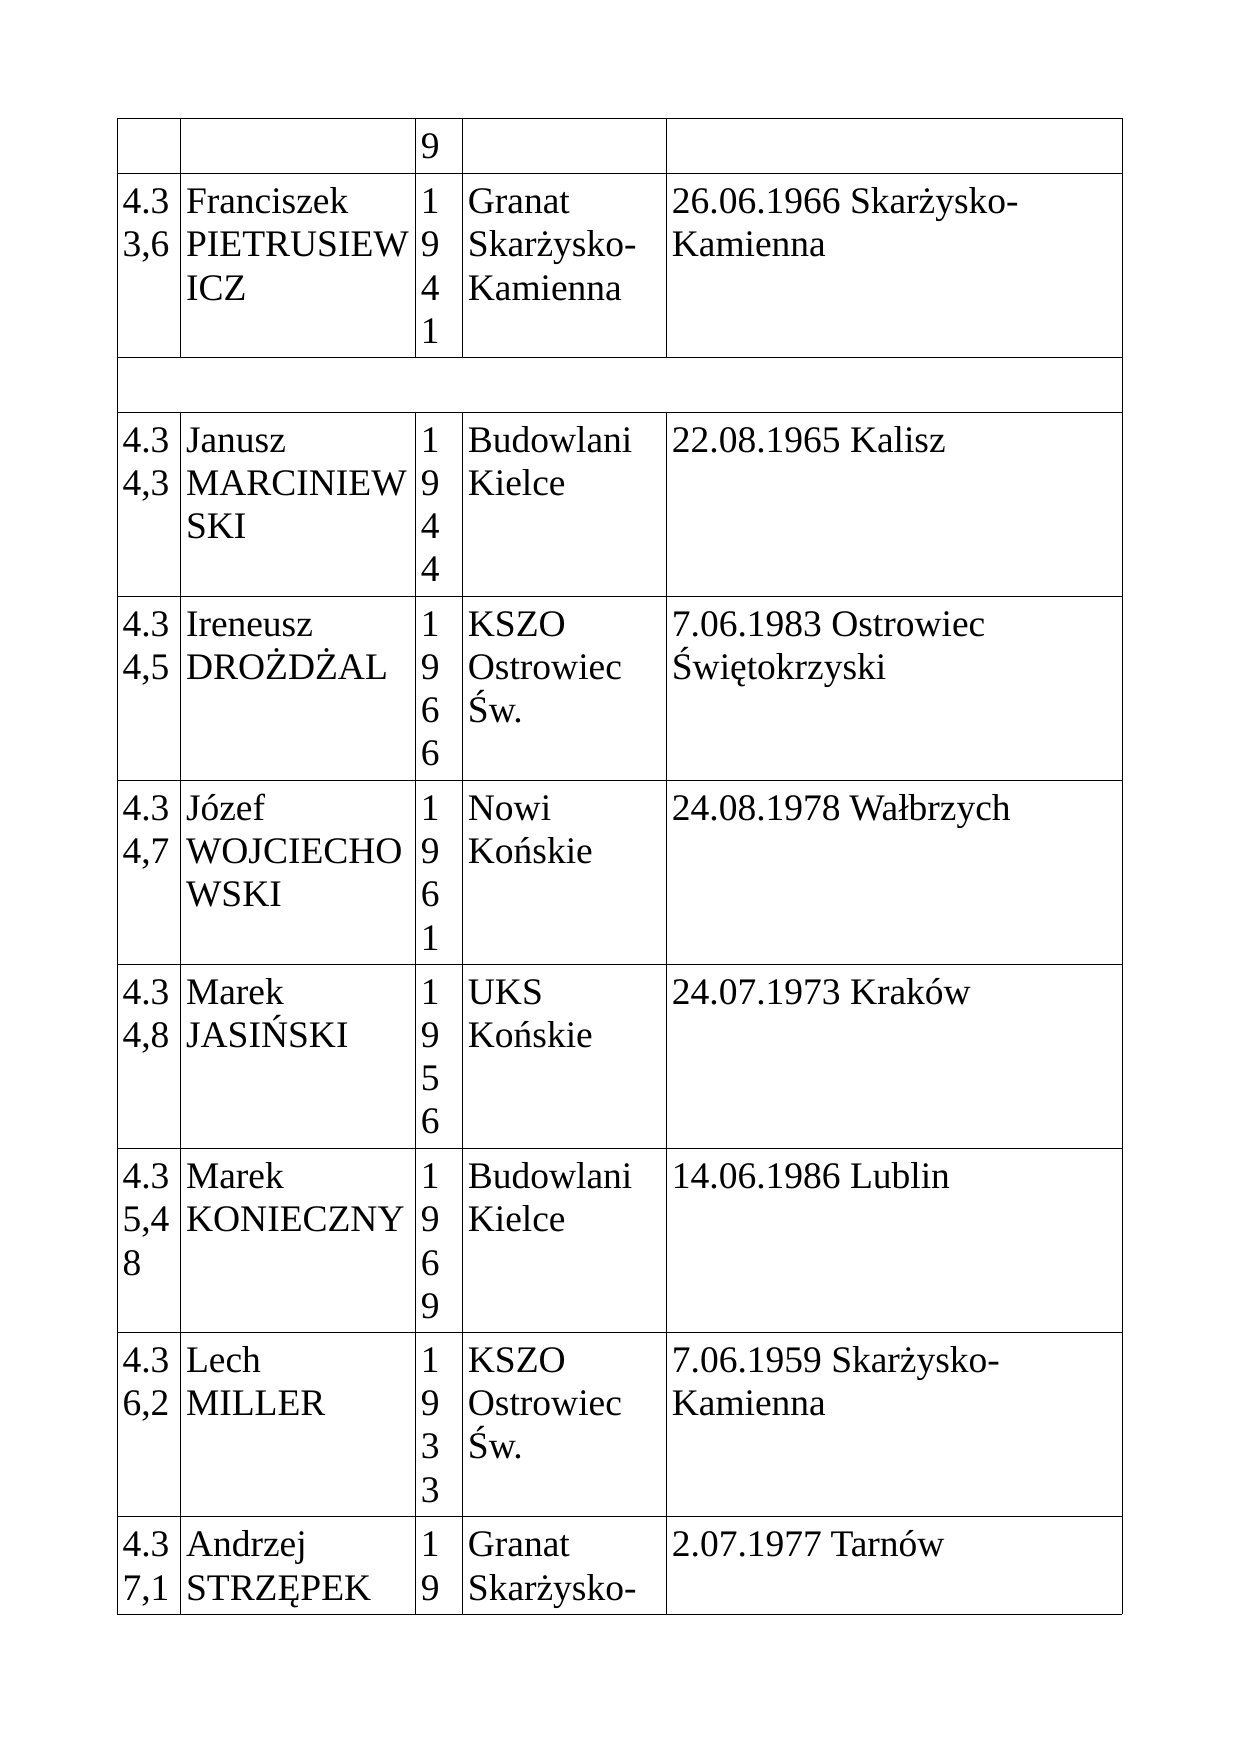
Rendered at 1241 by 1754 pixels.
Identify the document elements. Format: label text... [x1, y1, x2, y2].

table_cell Janusz MARCINIEWSKI [181, 413, 415, 596]
table_cell 1941 [416, 174, 462, 357]
table_cell KSZO Ostrowiec Św. [463, 597, 666, 780]
table_cell 7.06.1983 Ostrowiec Świętokrzyski [667, 597, 1122, 780]
table_cell 1956 [416, 965, 462, 1148]
table_cell 7.06.1959 Skarżysko-Kamienna [667, 1333, 1122, 1516]
table_cell 19 [416, 1517, 462, 1614]
table_cell 24.07.1973 Kraków [667, 965, 1122, 1148]
table_cell [118, 358, 1122, 412]
table_cell 9 [416, 119, 462, 173]
table_cell 26.06.1966 Skarżysko-Kamienna [667, 174, 1122, 357]
table_cell Lech MILLER [181, 1333, 415, 1516]
table_cell Nowi Końskie [463, 781, 666, 964]
table_cell Budowlani Kielce [463, 1149, 666, 1332]
table_cell 4.35,48 [118, 1149, 180, 1332]
table_cell Ireneusz DROŻDŻAL [181, 597, 415, 780]
table_cell 1961 [416, 781, 462, 964]
table_cell 4.34,7 [118, 781, 180, 964]
table_cell 1944 [416, 413, 462, 596]
table_cell 1969 [416, 1149, 462, 1332]
table_cell 4.36,2 [118, 1333, 180, 1516]
table_cell Andrzej STRZĘPEK [181, 1517, 415, 1614]
table_cell Franciszek PIETRUSIEWICZ [181, 174, 415, 357]
table_cell Marek JASIŃSKI [181, 965, 415, 1148]
table_cell KSZO Ostrowiec Św. [463, 1333, 666, 1516]
table_cell 24.08.1978 Wałbrzych [667, 781, 1122, 964]
table_cell Granat Skarżysko-Kamienna [463, 174, 666, 357]
table_cell UKS Końskie [463, 965, 666, 1148]
table_cell [118, 119, 180, 173]
table_cell [463, 119, 666, 173]
table_cell 4.34,5 [118, 597, 180, 780]
table_cell 4.37,1 [118, 1517, 180, 1614]
table_cell Marek KONIECZNY [181, 1149, 415, 1332]
table_cell 4.33,6 [118, 174, 180, 357]
table_cell [181, 119, 415, 173]
table_cell 14.06.1986 Lublin [667, 1149, 1122, 1332]
table_cell [667, 119, 1122, 173]
table_cell 4.34,3 [118, 413, 180, 596]
table_cell 22.08.1965 Kalisz [667, 413, 1122, 596]
table_cell 1966 [416, 597, 462, 780]
table_cell Józef WOJCIECHOWSKI [181, 781, 415, 964]
table_cell 2.07.1977 Tarnów [667, 1517, 1122, 1614]
table_cell Budowlani Kielce [463, 413, 666, 596]
table_cell Granat Skarżysko- [463, 1517, 666, 1614]
table_cell 4.34,8 [118, 965, 180, 1148]
table_cell 1933 [416, 1333, 462, 1516]
